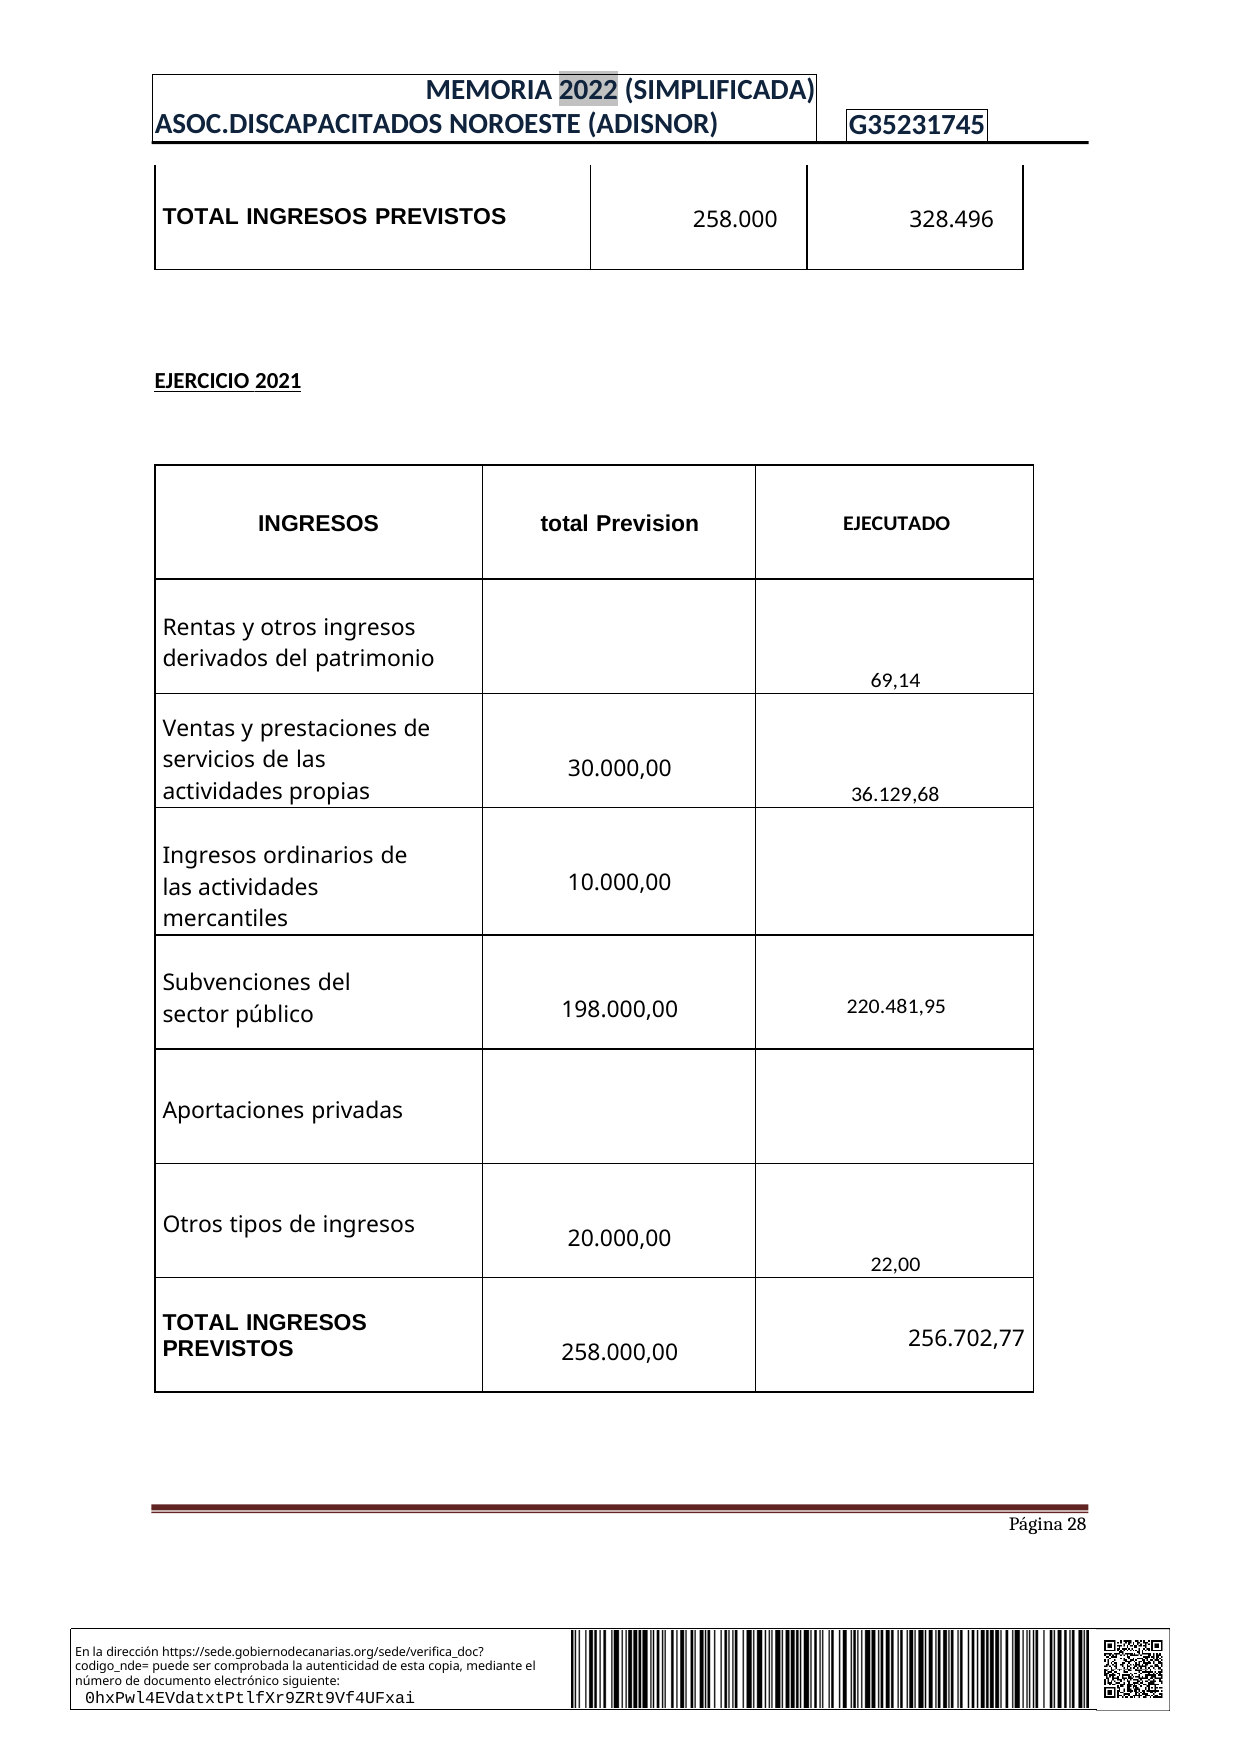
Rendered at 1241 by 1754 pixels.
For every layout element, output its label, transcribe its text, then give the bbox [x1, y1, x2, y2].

picture [571, 1630, 1089, 1708]
table_cell [756, 808, 1033, 934]
table_cell 20.000,00 [483, 1164, 755, 1276]
table_cell Ingresos ordinarios de las actividades mercantiles [156, 808, 482, 934]
table_cell [483, 1050, 755, 1162]
table_cell Otros tipos de ingresos [156, 1164, 482, 1276]
table_cell 256.702,77 [756, 1278, 1033, 1391]
table_cell 36.129,68 [756, 694, 1033, 807]
picture [1096, 1628, 1170, 1711]
table_header 328.496 [808, 165, 1022, 269]
table_cell 30.000,00 [483, 694, 755, 807]
table_header 258.000 [591, 165, 806, 269]
table_cell [483, 580, 755, 693]
table_cell 69,14 [756, 580, 1033, 693]
subtitle EJERCICIO 2021 [154, 366, 1182, 394]
text Página 28 [58, 1500, 1086, 1535]
table_header TOTAL INGRESOS PREVISTOS [156, 165, 590, 269]
table_cell Aportaciones privadas [156, 1050, 482, 1162]
table_header INGRESOS [156, 466, 482, 578]
table_cell 22,00 [756, 1164, 1033, 1276]
table_cell 258.000,00 [483, 1278, 755, 1391]
table_cell Rentas y otros ingresos derivados del patrimonio [156, 580, 482, 693]
table_cell Ventas y prestaciones de servicios de las actividades propias [156, 694, 482, 807]
table_cell 198.000,00 [483, 936, 755, 1048]
table_header EJECUTADO [756, 466, 1033, 578]
table_cell [756, 1050, 1033, 1162]
table_cell 10.000,00 [483, 808, 755, 934]
table_header total Prevision [483, 466, 755, 578]
table_cell Subvenciones del sector público [156, 936, 482, 1048]
table_cell 220.481,95 [756, 936, 1033, 1048]
table_cell TOTAL INGRESOS PREVISTOS [156, 1278, 482, 1391]
